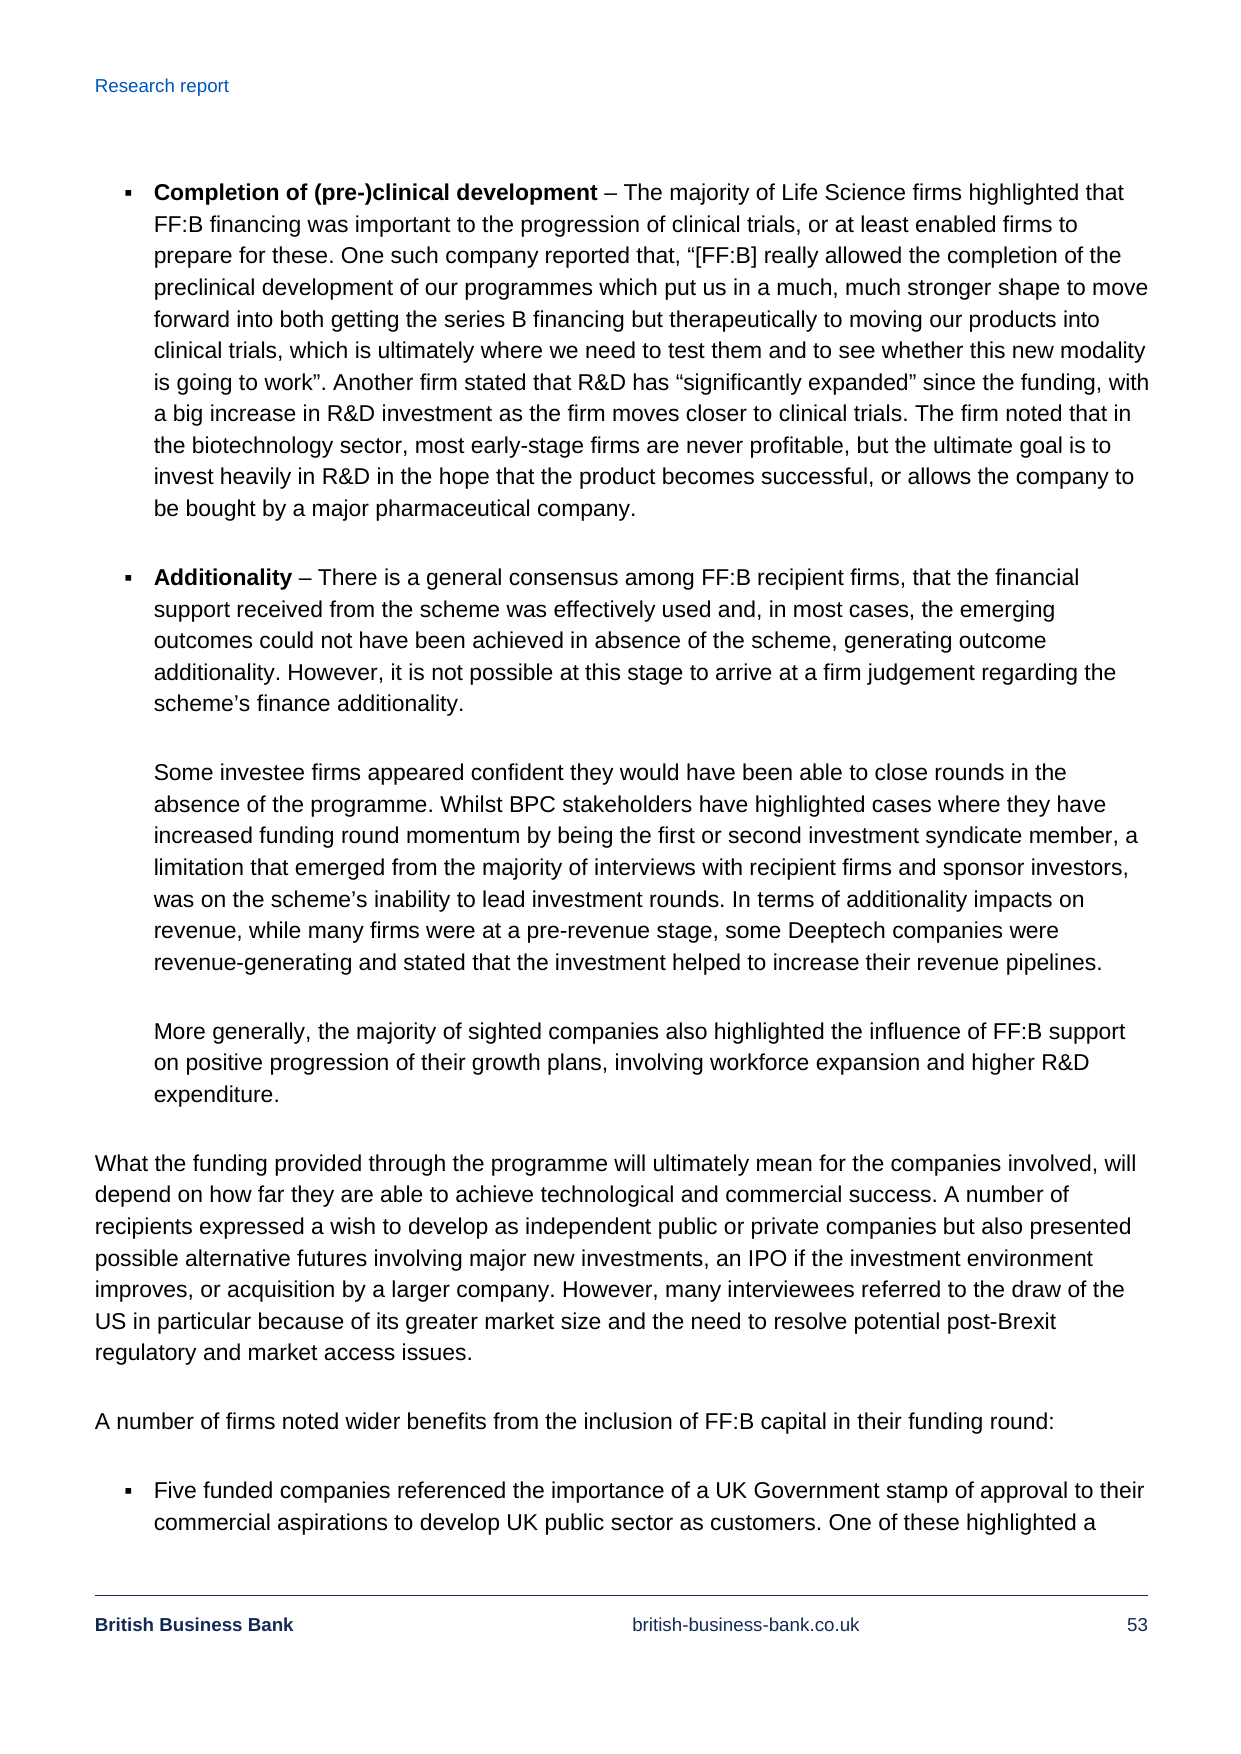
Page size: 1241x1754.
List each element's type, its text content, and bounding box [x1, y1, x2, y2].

list A number of firms noted wider benefits from the inclusion of FF:B capital in their funding round: [94, 1408, 1152, 1435]
text More generally, the majority of sighted companies also highlighted the influence of FF:B support on positive progression of their growth plans, involving workforce expansion and higher R&D expenditure. [153, 1018, 1152, 1107]
list Completion of (pre-)clinical development – The majority of Life Science firms highlighted that FF:B financing was important to the progression of clinical trials, or at least enabled firms to prepare for these. One such company reported that, “[FF:B] really allowed the completion of the preclinical development of our programmes which put us in a much, much stronger shape to move forward into both getting the series B financing but therapeutically to moving our products into clinical trials, which is ultimately where we need to test them and to see whether this new modality is going to work”. Another firm stated that R&D has “significantly expanded” since the funding, with a big increase in R&D investment as the firm moves closer to clinical trials. The firm noted that in the biotechnology sector, most early-stage firms are never profitable, but the ultimate goal is to invest heavily in R&D in the hope that the product becomes successful, or allows the company to be bought by a major pharmaceutical company. [124, 179, 1152, 521]
text Some investee firms appeared confident they would have been able to close rounds in the absence of the programme. Whilst BPC stakeholders have highlighted cases where they have increased funding round momentum by being the first or second investment syndicate member, a limitation that emerged from the majority of interviews with recipient firms and sponsor investors, was on the scheme’s inability to lead investment rounds. In terms of additionality impacts on revenue, while many firms were at a pre-revenue stage, some Deeptech companies were revenue-generating and stated that the investment helped to increase their revenue pipelines. [153, 759, 1152, 975]
list Five funded companies referenced the importance of a UK Government stamp of approval to their commercial aspirations to develop UK public sector as customers. One of these highlighted a [124, 1477, 1152, 1535]
list Additionality – There is a general consensus among FF:B recipient firms, that the financial support received from the scheme was effectively used and, in most cases, the emerging outcomes could not have been achieved in absence of the scheme, generating outcome additionality. However, it is not possible at this stage to arrive at a firm judgement regarding the scheme’s finance additionality. [124, 564, 1152, 717]
list What the funding provided through the programme will ultimately mean for the companies involved, will depend on how far they are able to achieve technological and commercial success. A number of recipients expressed a wish to develop as independent public or private companies but also presented possible alternative futures involving major new investments, an IPO if the investment environment improves, or acquisition by a larger company. However, many interviewees referred to the draw of the US in particular because of its greater market size and the need to resolve potential post-Brexit regulatory and market access issues. [94, 1150, 1152, 1366]
